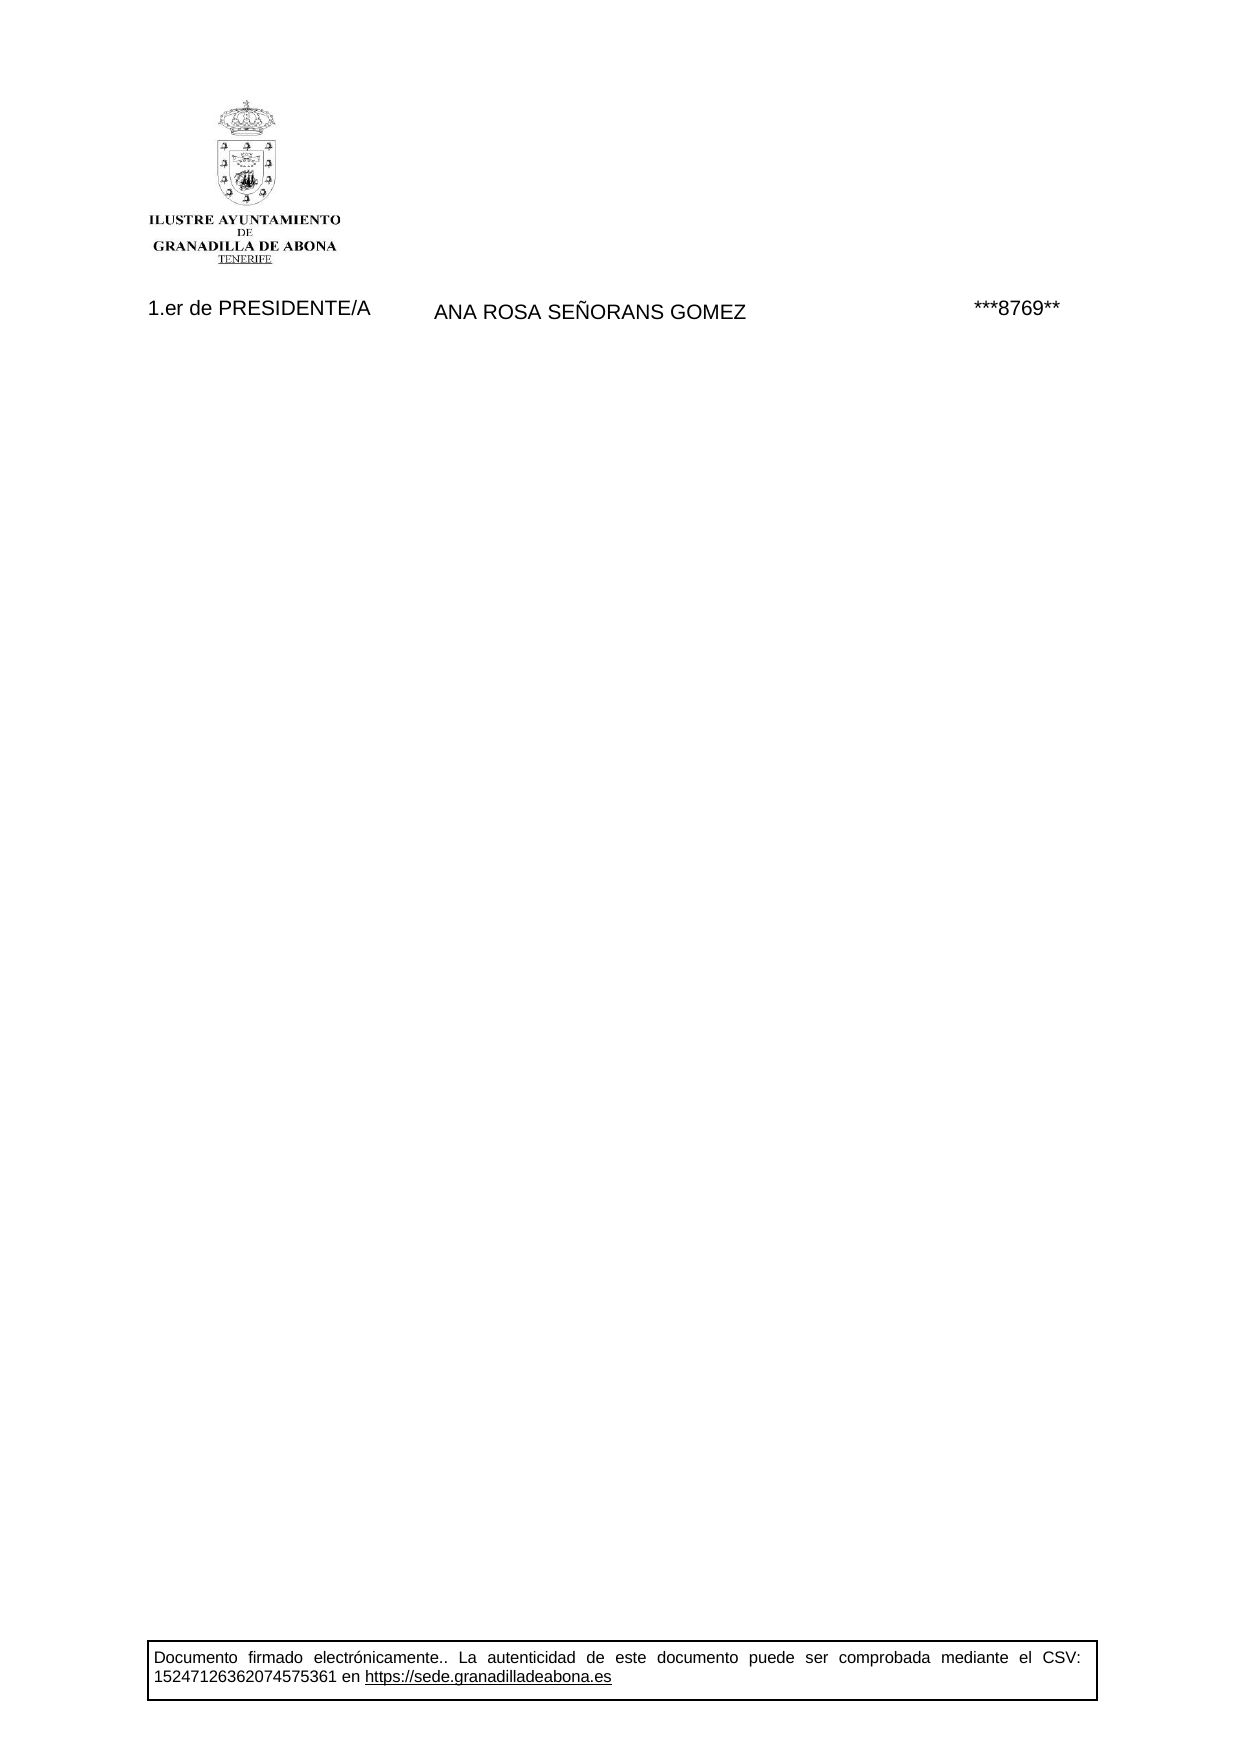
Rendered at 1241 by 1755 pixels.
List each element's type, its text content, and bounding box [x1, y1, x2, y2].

table_cell 1.er de PRESIDENTE/A [142, 294, 403, 333]
table_cell ***8769** [937, 294, 1067, 333]
table_cell ANA ROSA SEÑORANS GOMEZ [403, 294, 937, 333]
